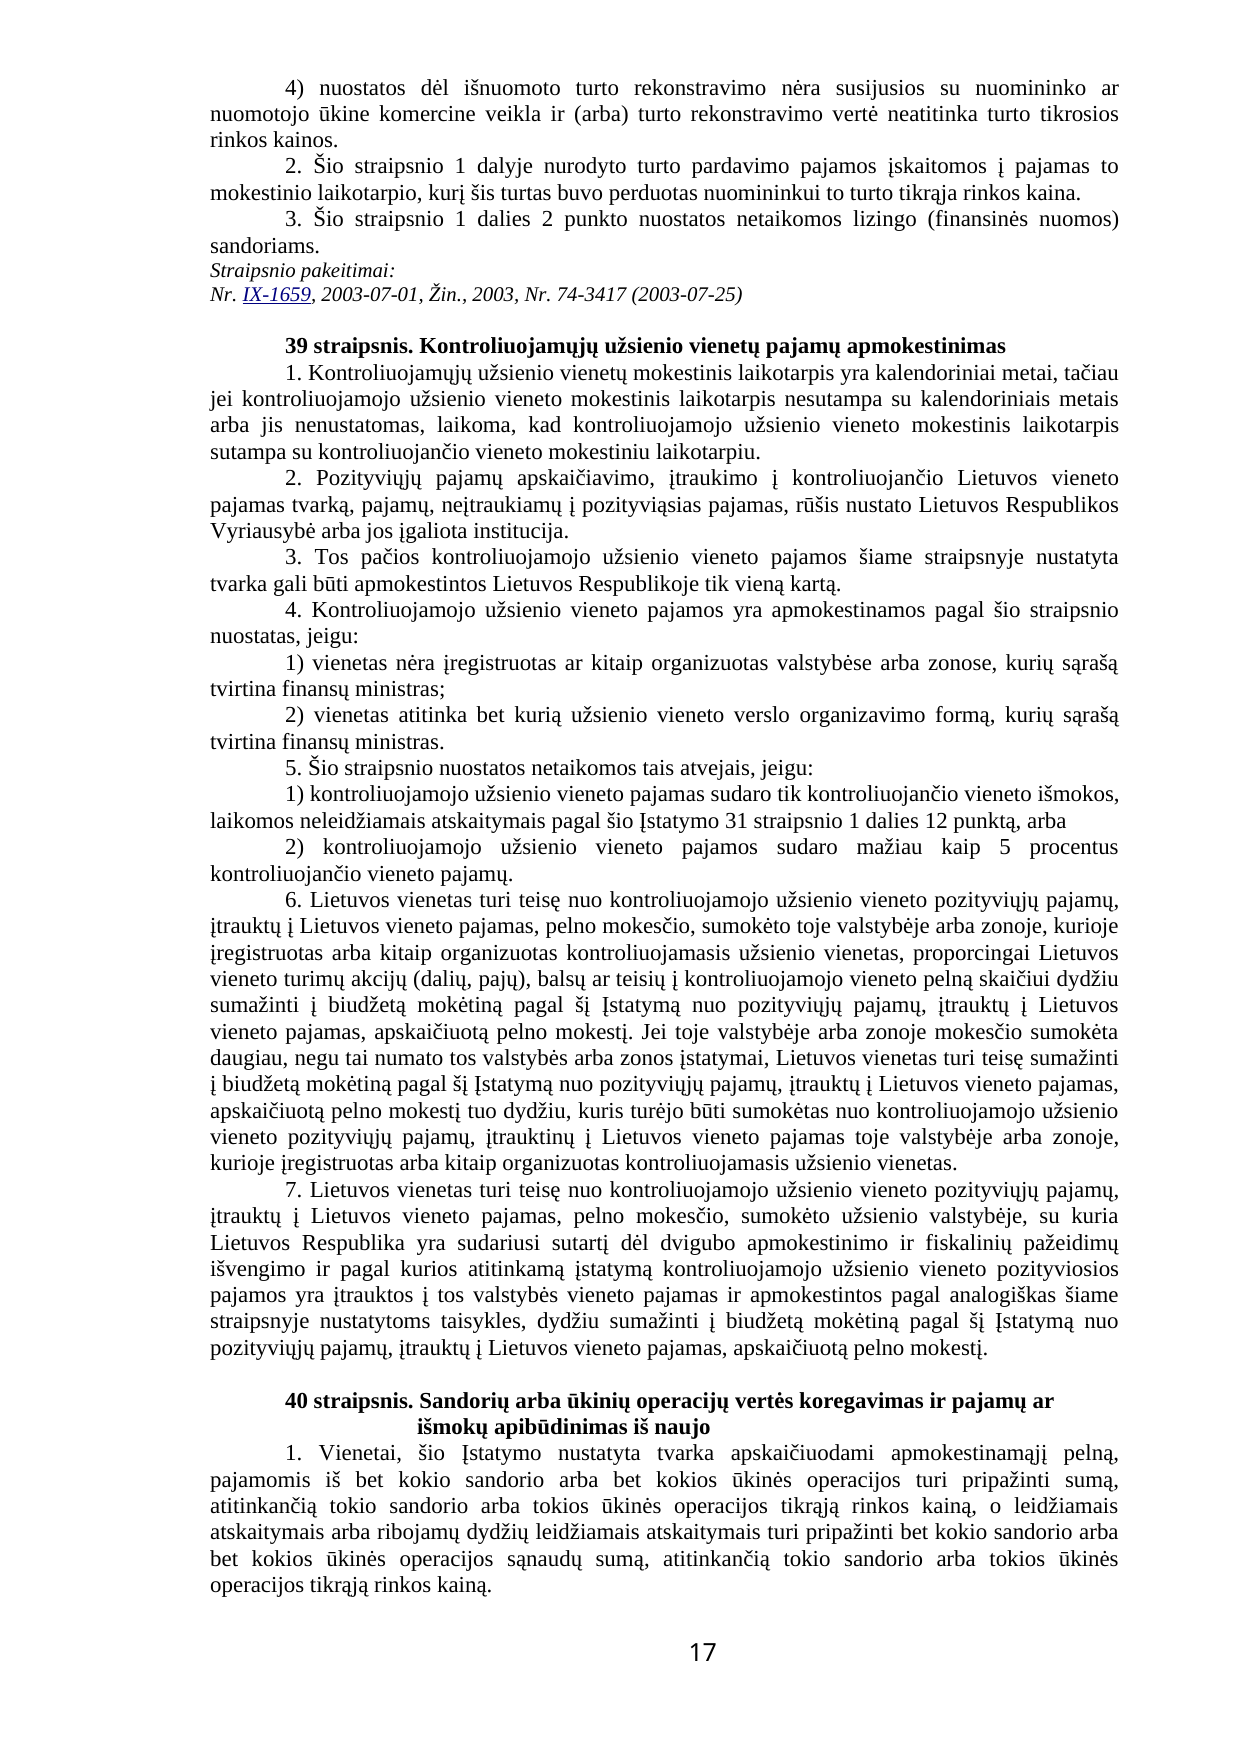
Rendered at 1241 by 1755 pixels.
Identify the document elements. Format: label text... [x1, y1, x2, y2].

text 1) vienetas nėra įregistruotas ar kitaip organizuotas valstybėse arba zonose, kurių sąrašą tvirtina finansų ministras; [210, 649, 1120, 701]
text 1) kontroliuojamojo užsienio vieneto pajamas sudaro tik kontroliuojančio vieneto išmokos, laikomos neleidžiamais atskaitymais pagal šio Įstatymo 31 straipsnio 1 dalies 12 punktą, arba [210, 781, 1120, 833]
text Nr. IX-1659, 2003-07-01, Žin., 2003, Nr. 74-3417 (2003-07-25) [210, 282, 1120, 306]
text 2) vienetas atitinka bet kurią užsienio vieneto verslo organizavimo formą, kurių sąrašą tvirtina finansų ministras. [210, 701, 1120, 754]
text 2) kontroliuojamojo užsienio vieneto pajamos sudaro mažiau kaip 5 procentus kontroliuojančio vieneto pajamų. [210, 833, 1120, 886]
text išmokų apibūdinimas iš naujo [210, 1413, 1120, 1439]
text 2. Šio straipsnio 1 dalyje nurodyto turto pardavimo pajamos įskaitomos į pajamas to mokestinio laikotarpio, kurį šis turtas buvo perduotas nuomininkui to turto tikrąja rinkos kaina. [210, 153, 1120, 205]
text 39 straipsnis. Kontroliuojamųjų užsienio vienetų pajamų apmokestinimas [210, 332, 1120, 359]
text 40 straipsnis. Sandorių arba ūkinių operacijų vertės koregavimas ir pajamų ar [210, 1387, 1120, 1413]
text Straipsnio pakeitimai: [210, 258, 1120, 282]
text 1. Vienetai, šio Įstatymo nustatyta tvarka apskaičiuodami apmokestinamąjį pelną, pajamomis iš bet kokio sandorio arba bet kokios ūkinės operacijos turi pripažinti sumą, atitinkančią tokio sandorio arba tokios ūkinės operacijos tikrąją rinkos kainą, o leidžiamais atskaitymais arba ribojamų dydžių leidžiamais atskaitymais turi pripažinti bet kokio sandorio arba bet kokios ūkinės operacijos sąnaudų sumą, atitinkančią tokio sandorio arba tokios ūkinės operacijos tikrąją rinkos kainą. [210, 1439, 1120, 1597]
text 6. Lietuvos vienetas turi teisę nuo kontroliuojamojo užsienio vieneto pozityviųjų pajamų, įtrauktų į Lietuvos vieneto pajamas, pelno mokesčio, sumokėto toje valstybėje arba zonoje, kurioje įregistruotas arba kitaip organizuotas kontroliuojamasis užsienio vienetas, proporcingai Lietuvos vieneto turimų akcijų (dalių, pajų), balsų ar teisių į kontroliuojamojo vieneto pelną skaičiui dydžiu sumažinti į biudžetą mokėtiną pagal šį Įstatymą nuo pozityviųjų pajamų, įtrauktų į Lietuvos vieneto pajamas, apskaičiuotą pelno mokestį. Jei toje valstybėje arba zonoje mokesčio sumokėta daugiau, negu tai numato tos valstybės arba zonos įstatymai, Lietuvos vienetas turi teisę sumažinti į biudžetą mokėtiną pagal šį Įstatymą nuo pozityviųjų pajamų, įtrauktų į Lietuvos vieneto pajamas, apskaičiuotą pelno mokestį tuo dydžiu, kuris turėjo būti sumokėtas nuo kontroliuojamojo užsienio vieneto pozityviųjų pajamų, įtrauktinų į Lietuvos vieneto pajamas toje valstybėje arba zonoje, kurioje įregistruotas arba kitaip organizuotas kontroliuojamasis užsienio vienetas. [210, 886, 1120, 1176]
text 2. Pozityviųjų pajamų apskaičiavimo, įtraukimo į kontroliuojančio Lietuvos vieneto pajamas tvarką, pajamų, neįtraukiamų į pozityviąsias pajamas, rūšis nustato Lietuvos Respublikos Vyriausybė arba jos įgaliota institucija. [210, 464, 1120, 543]
text 5. Šio straipsnio nuostatos netaikomos tais atvejais, jeigu: [210, 754, 1120, 781]
text 1. Kontroliuojamųjų užsienio vienetų mokestinis laikotarpis yra kalendoriniai metai, tačiau jei kontroliuojamojo užsienio vieneto mokestinis laikotarpis nesutampa su kalendoriniais metais arba jis nenustatomas, laikoma, kad kontroliuojamojo užsienio vieneto mokestinis laikotarpis sutampa su kontroliuojančio vieneto mokestiniu laikotarpiu. [210, 359, 1120, 464]
text 4. Kontroliuojamojo užsienio vieneto pajamos yra apmokestinamos pagal šio straipsnio nuostatas, jeigu: [210, 596, 1120, 649]
text 3. Tos pačios kontroliuojamojo užsienio vieneto pajamos šiame straipsnyje nustatyta tvarka gali būti apmokestintos Lietuvos Respublikoje tik vieną kartą. [210, 543, 1120, 596]
text 4) nuostatos dėl išnuomoto turto rekonstravimo nėra susijusios su nuomininko ar nuomotojo ūkine komercine veikla ir (arba) turto rekonstravimo vertė neatitinka turto tikrosios rinkos kainos. [210, 73, 1120, 153]
text 7. Lietuvos vienetas turi teisę nuo kontroliuojamojo užsienio vieneto pozityviųjų pajamų, įtrauktų į Lietuvos vieneto pajamas, pelno mokesčio, sumokėto užsienio valstybėje, su kuria Lietuvos Respublika yra sudariusi sutartį dėl dvigubo apmokestinimo ir fiskalinių pažeidimų išvengimo ir pagal kurios atitinkamą įstatymą kontroliuojamojo užsienio vieneto pozityviosios pajamos yra įtrauktos į tos valstybės vieneto pajamas ir apmokestintos pagal analogiškas šiame straipsnyje nustatytoms taisykles, dydžiu sumažinti į biudžetą mokėtiną pagal šį Įstatymą nuo pozityviųjų pajamų, įtrauktų į Lietuvos vieneto pajamas, apskaičiuotą pelno mokestį. [210, 1176, 1120, 1360]
text 3. Šio straipsnio 1 dalies 2 punkto nuostatos netaikomos lizingo (finansinės nuomos) sandoriams. [210, 205, 1120, 258]
